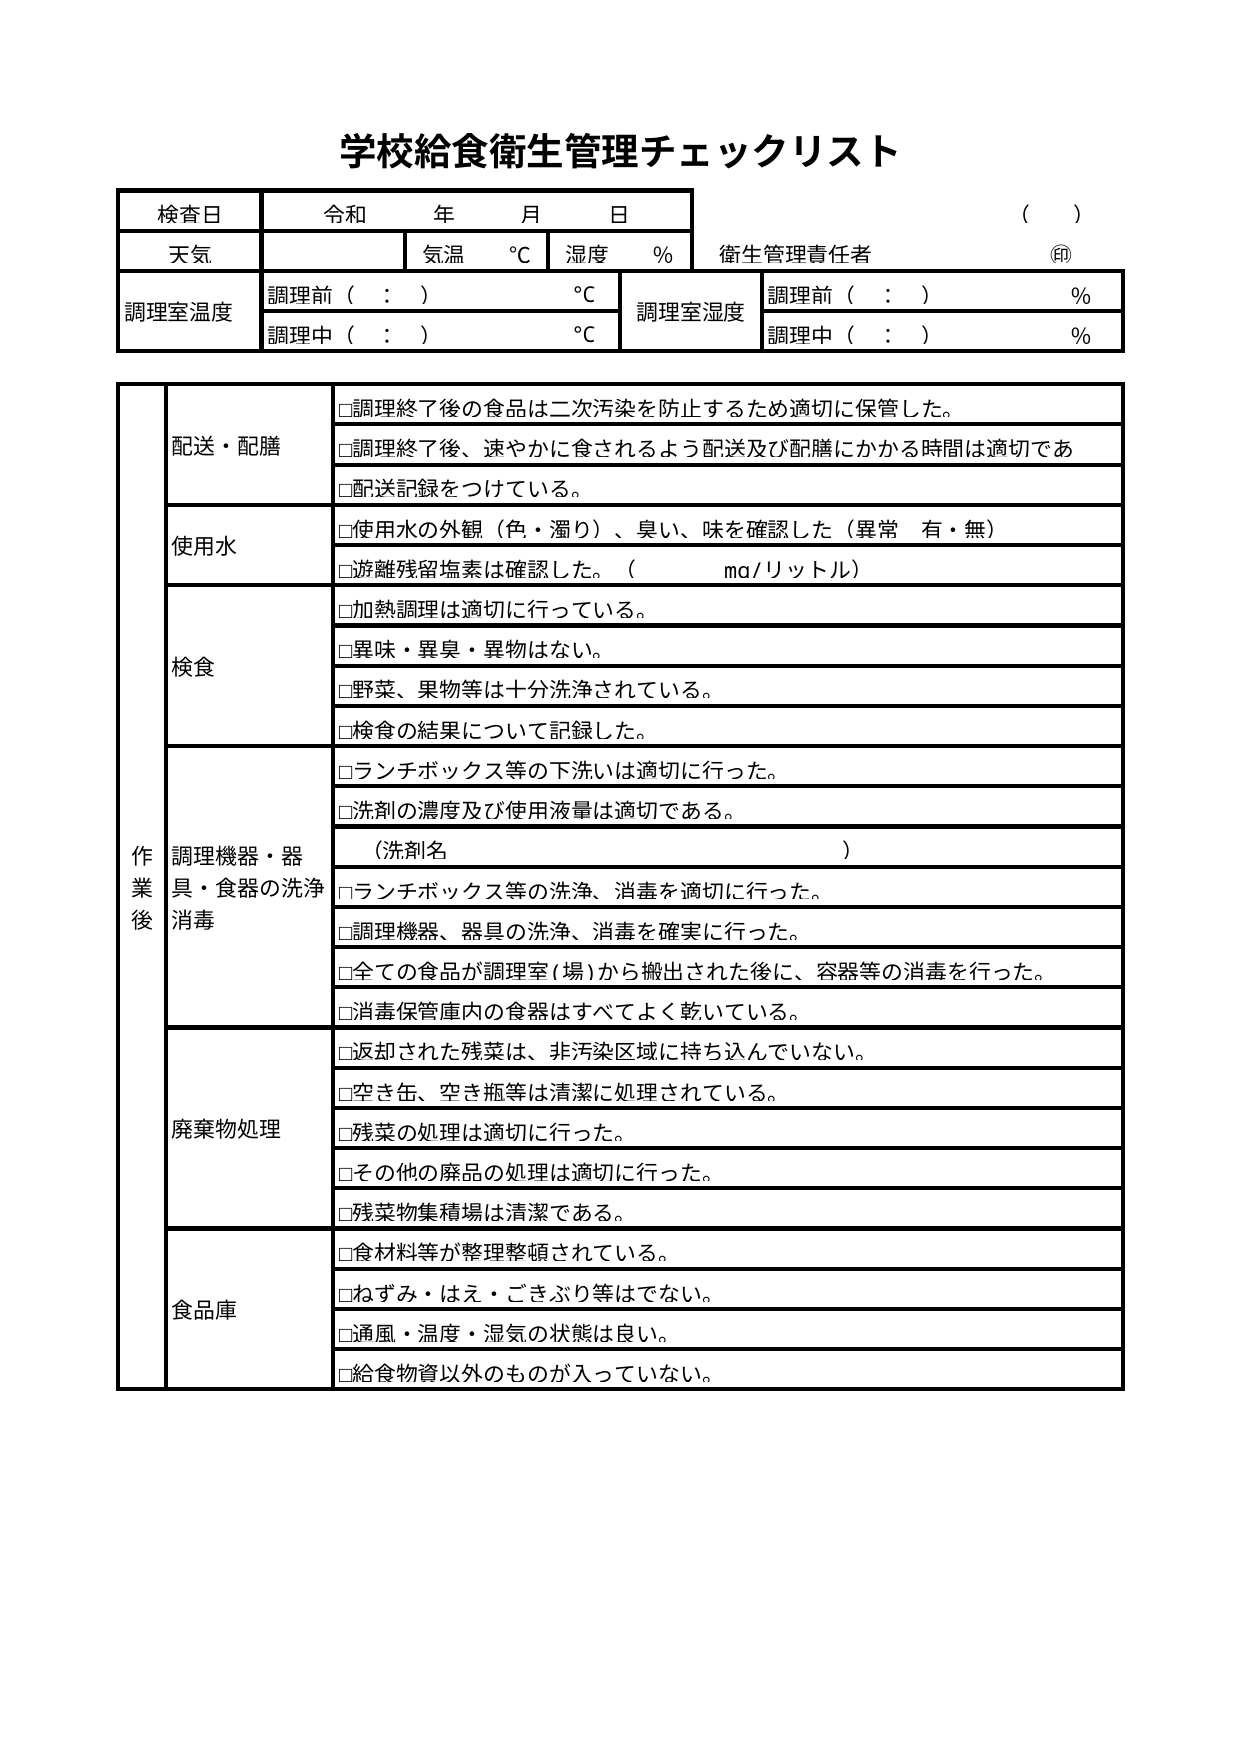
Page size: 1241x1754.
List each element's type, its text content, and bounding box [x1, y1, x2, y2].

table_cell 調理中（ ： ） [764, 313, 1040, 349]
table_cell □ランチボックス等の洗浄、消毒を適切に行った。 [335, 869, 1121, 905]
table_cell □残菜の処理は適切に行った。 [335, 1110, 1121, 1146]
table_cell 使用水 [168, 507, 331, 583]
table_cell 調理機器・器具・食器の洗浄消毒 [168, 748, 331, 1025]
table_cell □全ての食品が調理室(場)から搬出された後に、容器等の消毒を行った。 [335, 949, 1121, 985]
table_cell 衛生管理責任者 [694, 229, 1045, 269]
table_cell 調理室湿度 [622, 273, 760, 349]
table_cell □通風・温度・湿気の状態は良い。 [335, 1311, 1121, 1347]
table_cell 廃棄物処理 [168, 1030, 331, 1226]
table_cell 天気 [120, 233, 259, 269]
table_cell 調理中（ ： ） [264, 313, 548, 349]
table_cell （洗剤名 ） [335, 829, 1121, 864]
table_cell □ランチボックス等の下洗いは適切に行った。 [335, 748, 1121, 784]
table_cell □調理機器、器具の洗浄、消毒を確実に行った。 [335, 909, 1121, 945]
table_cell □調理終了後、速やかに食されるよう配送及び配膳にかかる時間は適切である。 [335, 426, 1121, 462]
table_cell □遊離残留塩素は確認した。（ mg/リットル） [335, 547, 1121, 583]
table_cell □使用水の外観（色・濁り）、臭い、味を確認した（異常 有・無） [335, 507, 1121, 543]
table_cell □加熱調理は適切に行っている。 [335, 587, 1121, 623]
table_cell □給食物資以外のものが入っていない。 [335, 1351, 1121, 1387]
table_cell ％ [1040, 313, 1121, 349]
table_cell 調理室温度 [120, 273, 259, 349]
table_header □調理終了後の食品は二次汚染を防止するため適切に保管した。 [335, 386, 1121, 422]
table_cell □検食の結果について記録した。 [335, 708, 1121, 744]
table_cell 湿度 ％ [550, 233, 690, 269]
table_cell □残菜物集積場は清潔である。 [335, 1190, 1121, 1226]
title 学校給食衛生管理チェックリスト [118, 121, 1122, 176]
table_header 配送・配膳 [168, 386, 331, 503]
table_header （ ） [694, 188, 1123, 228]
table_cell 気温 ℃ [407, 233, 546, 269]
table_cell [264, 233, 403, 269]
table_cell ℃ [548, 273, 618, 309]
table_cell □空き缶、空き瓶等は清潔に処理されている。 [335, 1070, 1121, 1106]
table_header 検査日 [120, 193, 259, 228]
table_cell □洗剤の濃度及び使用液量は適切である。 [335, 788, 1121, 824]
table_header 令和 年 月 日 [264, 193, 690, 228]
table_cell ℃ [548, 313, 618, 349]
table_cell ㊞ [1045, 229, 1123, 269]
table_cell 調理前（ ： ） [764, 273, 1040, 309]
table_cell □その他の廃品の処理は適切に行った。 [335, 1150, 1121, 1186]
table_header 作業後 [120, 386, 164, 1387]
table_cell 調理前（ ： ） [264, 273, 548, 309]
table_cell 食品庫 [168, 1231, 331, 1387]
table_cell □消毒保管庫内の食器はすべてよく乾いている。 [335, 989, 1121, 1025]
table_cell ％ [1040, 273, 1121, 309]
table_cell □ねずみ・はえ・ごきぶり等はでない。 [335, 1271, 1121, 1307]
table_cell □食材料等が整理整頓されている。 [335, 1231, 1121, 1267]
table_cell 検食 [168, 587, 331, 744]
table_cell □配送記録をつけている。 [335, 467, 1121, 503]
table_cell □異味・異臭・異物はない。 [335, 628, 1121, 663]
table_cell □野菜、果物等は十分洗浄されている。 [335, 668, 1121, 704]
table_cell □返却された残菜は、非汚染区域に持ち込んでいない。 [335, 1030, 1121, 1066]
